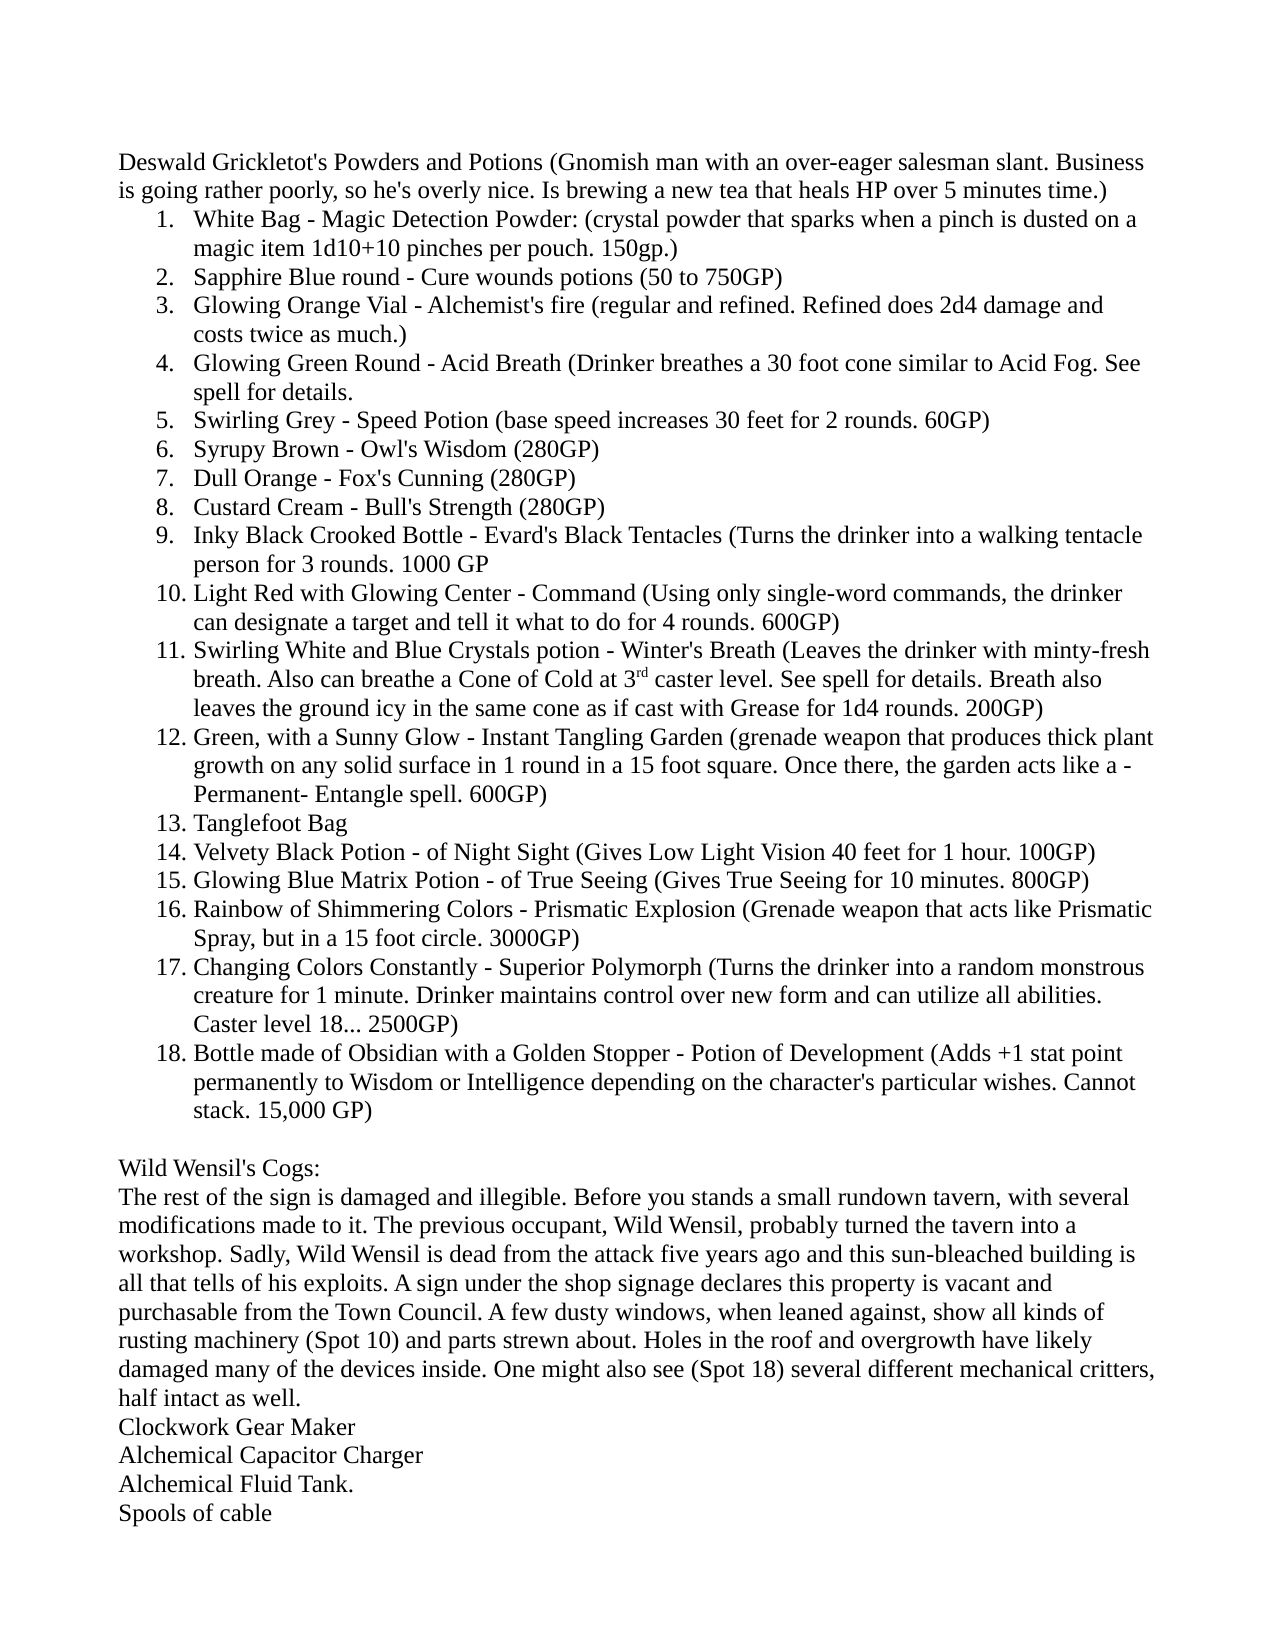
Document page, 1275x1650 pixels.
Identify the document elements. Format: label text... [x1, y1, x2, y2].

list Glowing Orange Vial - Alchemist's fire (regular and refined. Refined does 2d4 damage and costs twice as much.) [156, 291, 1157, 348]
text The rest of the sign is damaged and illegible. Before you stands a small rundown tavern, with several modifications made to it. The previous occupant, Wild Wensil, probably turned the tavern into a workshop. Sadly, Wild Wensil is dead from the attack five years ago and this sun-bleached building is all that tells of his exploits. A sign under the shop signage declares this property is vacant and purchasable from the Town Council. A few dusty windows, when leaned against, show all kinds of rusting machinery (Spot 10) and parts strewn about. Holes in the roof and overgrowth have likely damaged many of the devices inside. One might also see (Spot 18) several different mechanical critters, half intact as well. [118, 1182, 1157, 1412]
text Spools of cable [118, 1498, 1157, 1527]
list Glowing Blue Matrix Potion - of True Seeing (Gives True Seeing for 10 minutes. 800GP) [156, 866, 1157, 894]
list Sapphire Blue round - Cure wounds potions (50 to 750GP) [156, 262, 1157, 291]
list Inky Black Crooked Bottle - Evard's Black Tentacles (Turns the drinker into a walking tentacle person for 3 rounds. 1000 GP [156, 521, 1157, 578]
list Tanglefoot Bag [156, 808, 1157, 837]
text Alchemical Fluid Tank. [118, 1469, 1157, 1498]
list Glowing Green Round - Acid Breath (Drinker breathes a 30 foot cone similar to Acid Fog. See spell for details. [156, 348, 1157, 406]
list Light Red with Glowing Center - Command (Using only single-word commands, the drinker can designate a target and tell it what to do for 4 rounds. 600GP) [156, 578, 1157, 636]
list Syrupy Brown - Owl's Wisdom (280GP) [156, 434, 1157, 463]
list Bottle made of Obsidian with a Golden Stopper - Potion of Development (Adds +1 stat point permanently to Wisdom or Intelligence depending on the character's particular wishes. Cannot stack. 15,000 GP) [156, 1038, 1157, 1124]
list Green, with a Sunny Glow - Instant Tangling Garden (grenade weapon that produces thick plant growth on any solid surface in 1 round in a 15 foot square. Once there, the garden acts like a -Permanent- Entangle spell. 600GP) [156, 722, 1157, 808]
text Alchemical Capacitor Charger [118, 1441, 1157, 1469]
list Dull Orange - Fox's Cunning (280GP) [156, 463, 1157, 492]
list White Bag - Magic Detection Powder: (crystal powder that sparks when a pinch is dusted on a magic item 1d10+10 pinches per pouch. 150gp.) [156, 204, 1157, 262]
list Swirling Grey - Speed Potion (base speed increases 30 feet for 2 rounds. 60GP) [156, 406, 1157, 434]
text Wild Wensil's Cogs: [118, 1153, 1157, 1182]
list Custard Cream - Bull's Strength (280GP) [156, 492, 1157, 521]
text Clockwork Gear Maker [118, 1412, 1157, 1441]
list Swirling White and Blue Crystals potion - Winter's Breath (Leaves the drinker with minty-fresh breath. Also can breathe a Cone of Cold at 3rd caster level. See spell for details. Breath also leaves the ground icy in the same cone as if cast with Grease for 1d4 rounds. 200GP) [156, 636, 1157, 722]
list Velvety Black Potion - of Night Sight (Gives Low Light Vision 40 feet for 1 hour. 100GP) [156, 837, 1157, 866]
list Rainbow of Shimmering Colors - Prismatic Explosion (Grenade weapon that acts like Prismatic Spray, but in a 15 foot circle. 3000GP) [156, 894, 1157, 952]
list Changing Colors Constantly - Superior Polymorph (Turns the drinker into a random monstrous creature for 1 minute. Drinker maintains control over new form and can utilize all abilities. Caster level 18... 2500GP) [156, 952, 1157, 1038]
text Deswald Grickletot's Powders and Potions (Gnomish man with an over-eager salesman slant. Business is going rather poorly, so he's overly nice. Is brewing a new tea that heals HP over 5 minutes time.) [118, 147, 1157, 204]
